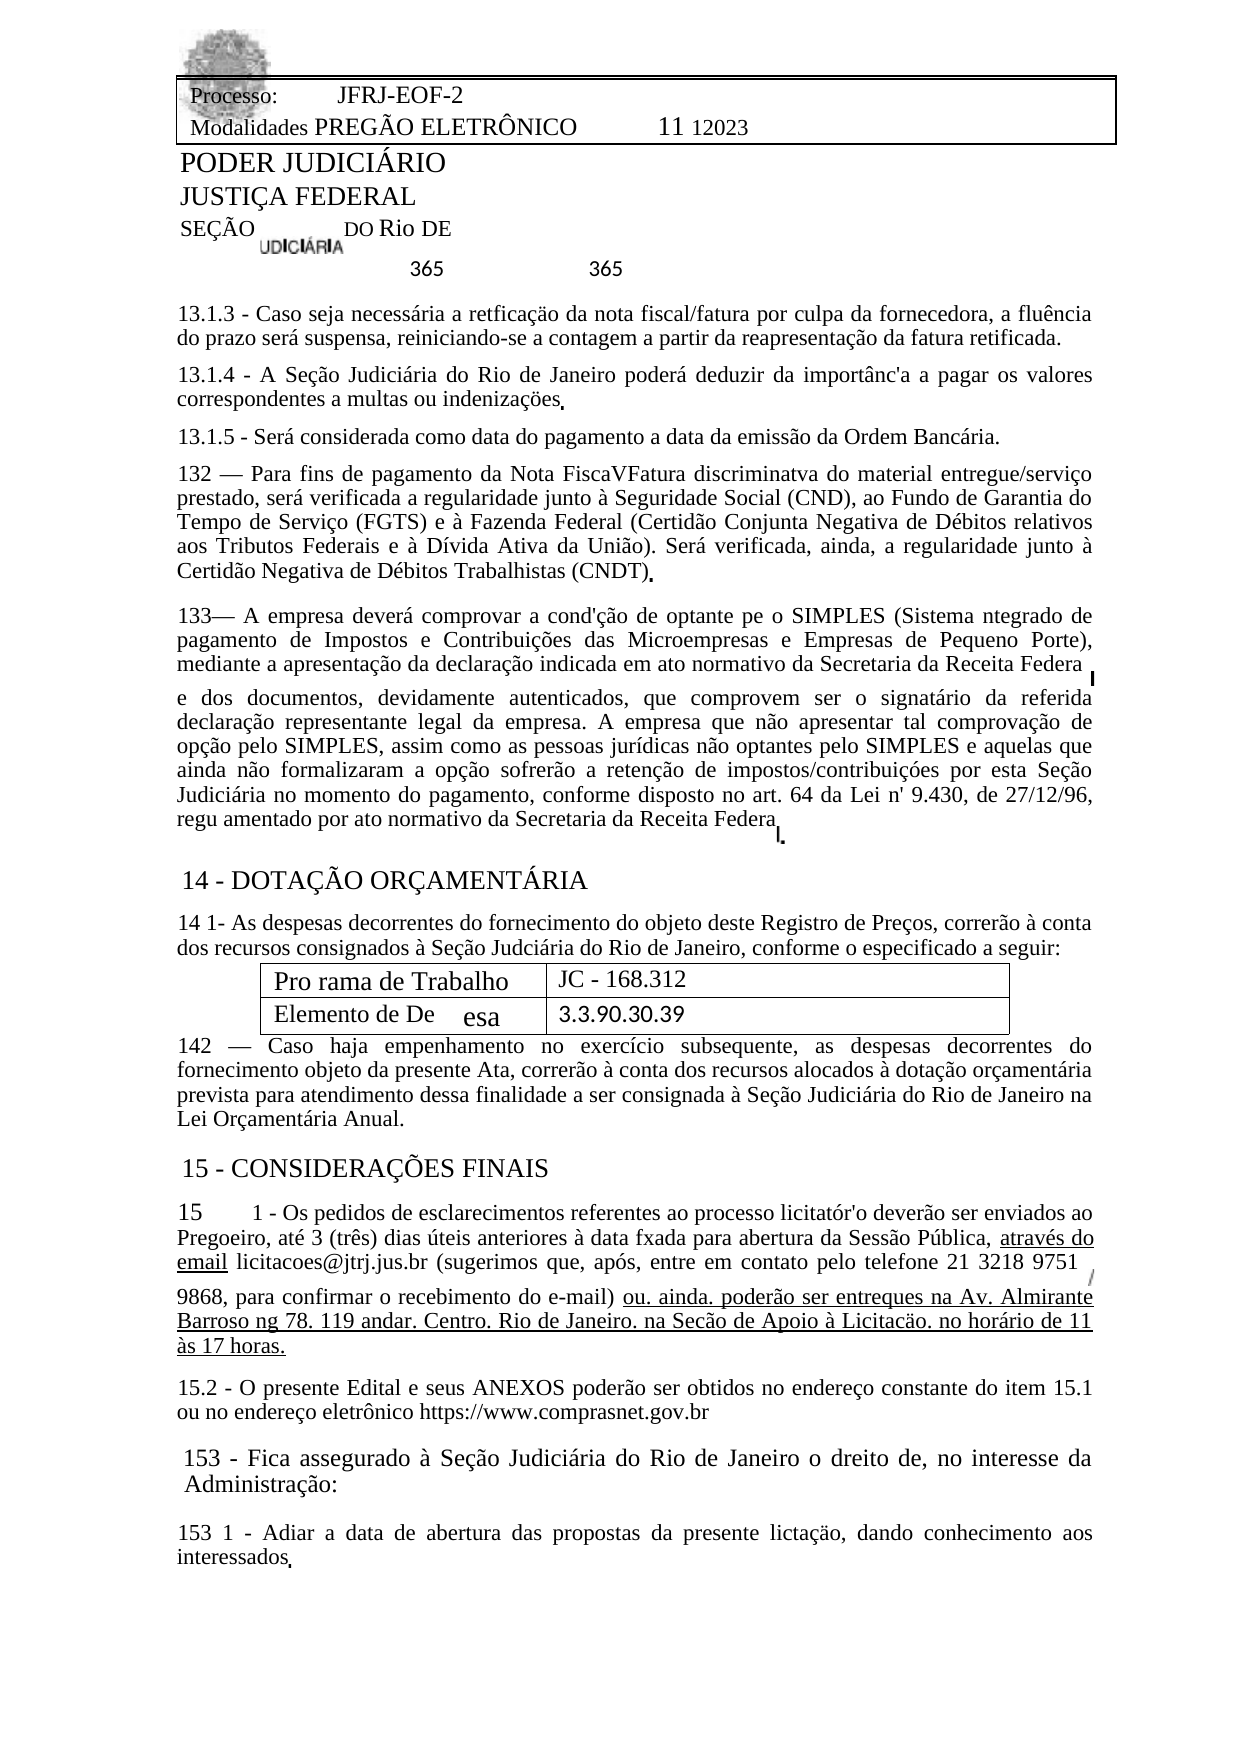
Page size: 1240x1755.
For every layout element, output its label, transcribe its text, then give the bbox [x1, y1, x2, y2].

table_cell esa [451, 998, 546, 1034]
text 13.1.3 - Caso seja necessária a retficaçäo da nota fiscal/fatura por culpa da fornecedora, a fluência do prazo será suspensa, reiniciando-se a contagem a partir da reapresentação da fatura retificada. [177, 302, 1094, 350]
text 132 — Para fins de pagamento da Nota FiscaVFatura discriminatva do material entregue/serviço prestado, será verificada a regularidade junto à Seguridade Social (CND), ao Fundo de Garantia do Tempo de Serviço (FGTS) e à Fazenda Federal (Certidão Conjunta Negativa de Débitos relativos aos Tributos Federais e à Dívida Ativa da União). Será verificada, ainda, a regularidade junto à Certidão Negativa de Débitos Trabalhistas (CNDT) [177, 462, 1094, 583]
text 15 - CONSIDERAÇÕES FINAIS [181, 1152, 1094, 1183]
table_cell 3.3.90.30.39 [547, 998, 1009, 1034]
text 14 1- As despesas decorrentes do fornecimento do objeto deste Registro de Preços, correrão à conta dos recursos consignados à Seção Judciária do Rio de Janeiro, conforme o especificado a seguir: [177, 911, 1094, 960]
table_header JC - 168.312 [547, 964, 1009, 997]
table_header Pro rama de Trabalho [261, 964, 546, 997]
list 1 - Os pedidos de esclarecimentos referentes ao processo licitatór'o deverão ser enviados ao Pregoeiro, até 3 (três) dias úteis anteriores à data fxada para abertura da Sessão Pública, através do email licitacoes@jtrj.jus.br (sugerimos que, após, entre em contato pelo telefone 21 3218 9751 9868, para confirmar o recebimento do e-mail) ou. ainda. poderão ser entreques na Av. Almirante Barroso ng 78. 119 andar. Centro. Rio de Janeiro. na Secão de Apoio à Licitacäo. no horário de 11 às 17 horas. [177, 1200, 1094, 1358]
text 133— A empresa deverá comprovar a cond'ção de optante pe o SIMPLES (Sistema ntegrado de pagamento de Impostos e Contribuições das Microempresas e Empresas de Pequeno Porte), mediante a apresentação da declaração indicada em ato normativo da Secretaria da Receita Federa e dos documentos, devidamente autenticados, que comprovem ser o signatário da referida declaração representante legal da empresa. A empresa que não apresentar tal comprovação de opção pelo SIMPLES, assim como as pessoas jurídicas não optantes pelo SIMPLES e aquelas que ainda não formalizaram a opção sofrerão a retenção de impostos/contribuiçóes por esta Seção Judiciária no momento do pagamento, conforme disposto no art. 64 da Lei n' 9.430, de 27/12/96, regu amentado por ato normativo da Secretaria da Receita Federa [177, 604, 1094, 843]
text 153 1 - Adiar a data de abertura das propostas da presente lictaçäo, dando conhecimento aos interessados [177, 1521, 1094, 1570]
table_cell Elemento de De [261, 998, 451, 1034]
text 13.1.4 - A Seção Judiciária do Rio de Janeiro poderá deduzir da importânc'a a pagar os valores correspondentes a multas ou indenizaçöes [177, 363, 1094, 412]
text 153 - Fica assegurado à Seção Judiciária do Rio de Janeiro o dreito de, no interesse da Administração: [183, 1445, 1094, 1498]
text 13.1.5 - Será considerada como data do pagamento a data da emissão da Ordem Bancária. [177, 425, 1094, 449]
text 365 365 [177, 254, 1094, 282]
text 142 — Caso haja empenhamento no exercício subsequente, as despesas decorrentes do fornecimento objeto da presente Ata, correrão à conta dos recursos alocados à dotação orçamentária prevista para atendimento dessa finalidade a ser consignada à Seção Judiciária do Rio de Janeiro na Lei Orçamentária Anual. [177, 1034, 1094, 1131]
text 15.2 - O presente Edital e seus ANEXOS poderão ser obtidos no endereço constante do item 15.1 ou no endereço eletrônico https://www.comprasnet.gov.br [177, 1376, 1094, 1424]
text 14 - DOTAÇÃO ORÇAMENTÁRIA [181, 864, 1094, 895]
